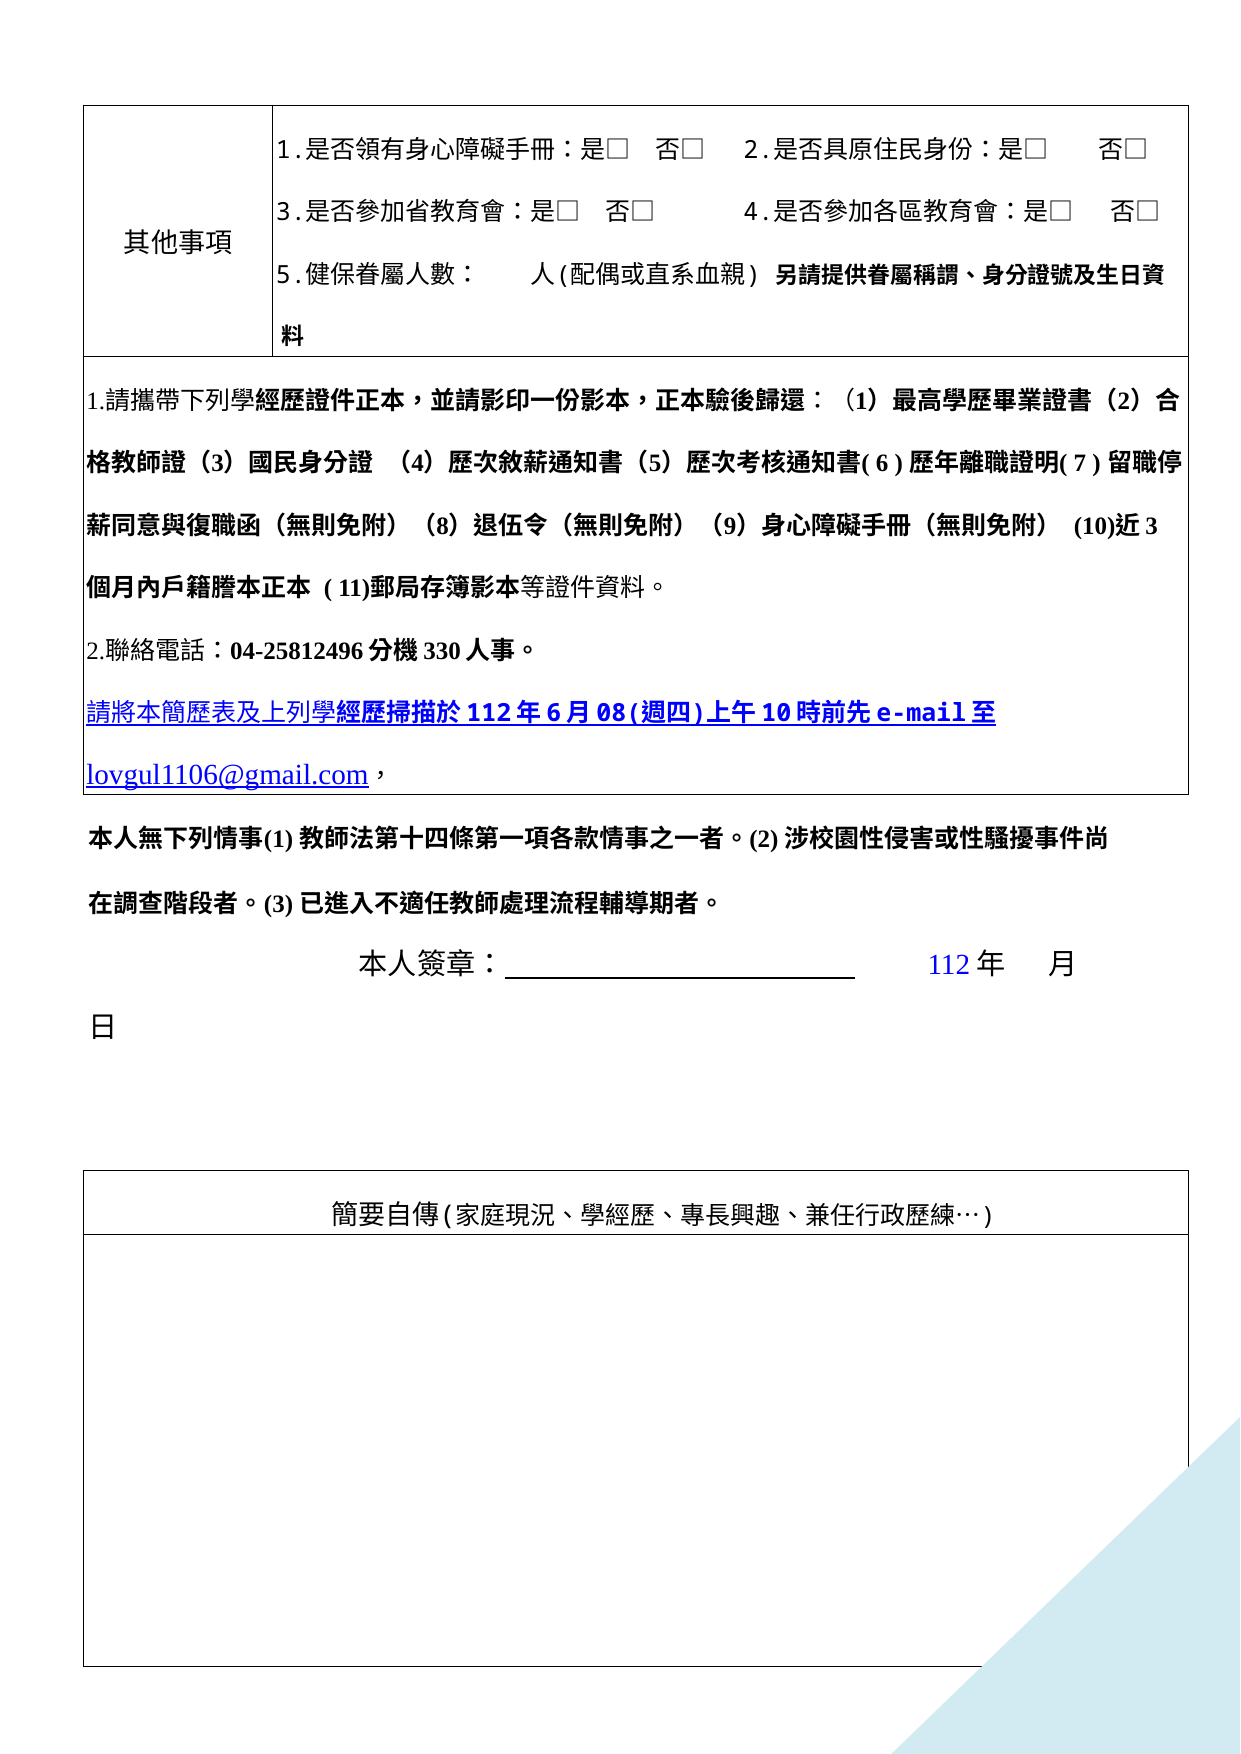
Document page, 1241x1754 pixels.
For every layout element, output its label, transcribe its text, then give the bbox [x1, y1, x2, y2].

table_cell [84, 1235, 1188, 1666]
table_cell 1.是否領有身心障礙手冊：是□ 否□ 2.是否具原住民身份：是□ 否□ 3.是否參加省教育會：是□ 否□ 4.是否參加各區教育會：是□ 否□ 5.健保眷屬人數： 人(配偶或直系血親) 另請提供眷屬稱謂、身分證號及生日資料 [273, 106, 1188, 356]
table_header 簡要自傳(家庭現況、學經歷、專長興趣、兼任行政歷練…) [84, 1171, 1188, 1234]
text 本人簽章： 112年 月 日 [89, 920, 1122, 1045]
text 本人無下列情事(1) 教師法第十四條第一項各款情事之一者。(2) 涉校園性侵害或性騷擾事件尚在調查階段者。(3) 已進入不適任教師處理流程輔導期者。 [89, 795, 1122, 920]
table_cell 1.請攜帶下列學經歷證件正本，並請影印一份影本，正本驗後歸還：（1）最高學歷畢業證書（2）合格教師證（3）國民身分證 （4）歷次敘薪通知書（5）歷次考核通知書( 6 ) 歷年離職證明( 7 ) 留職停薪同意與復職函（無則免附）（8）退伍令（無則免附）（9）身心障礙手冊（無則免附） (10)近3個月內戶籍謄本正本 ( 11)郵局存簿影本等證件資料。 2.聯絡電話：04-25812496分機330人事。 請將本簡歷表及上列學經歷掃描於112年6月08(週四)上午10時前先e-mail至lovgul1106@gmail.com， [84, 357, 1188, 794]
table_cell 其他事項 [84, 106, 272, 356]
